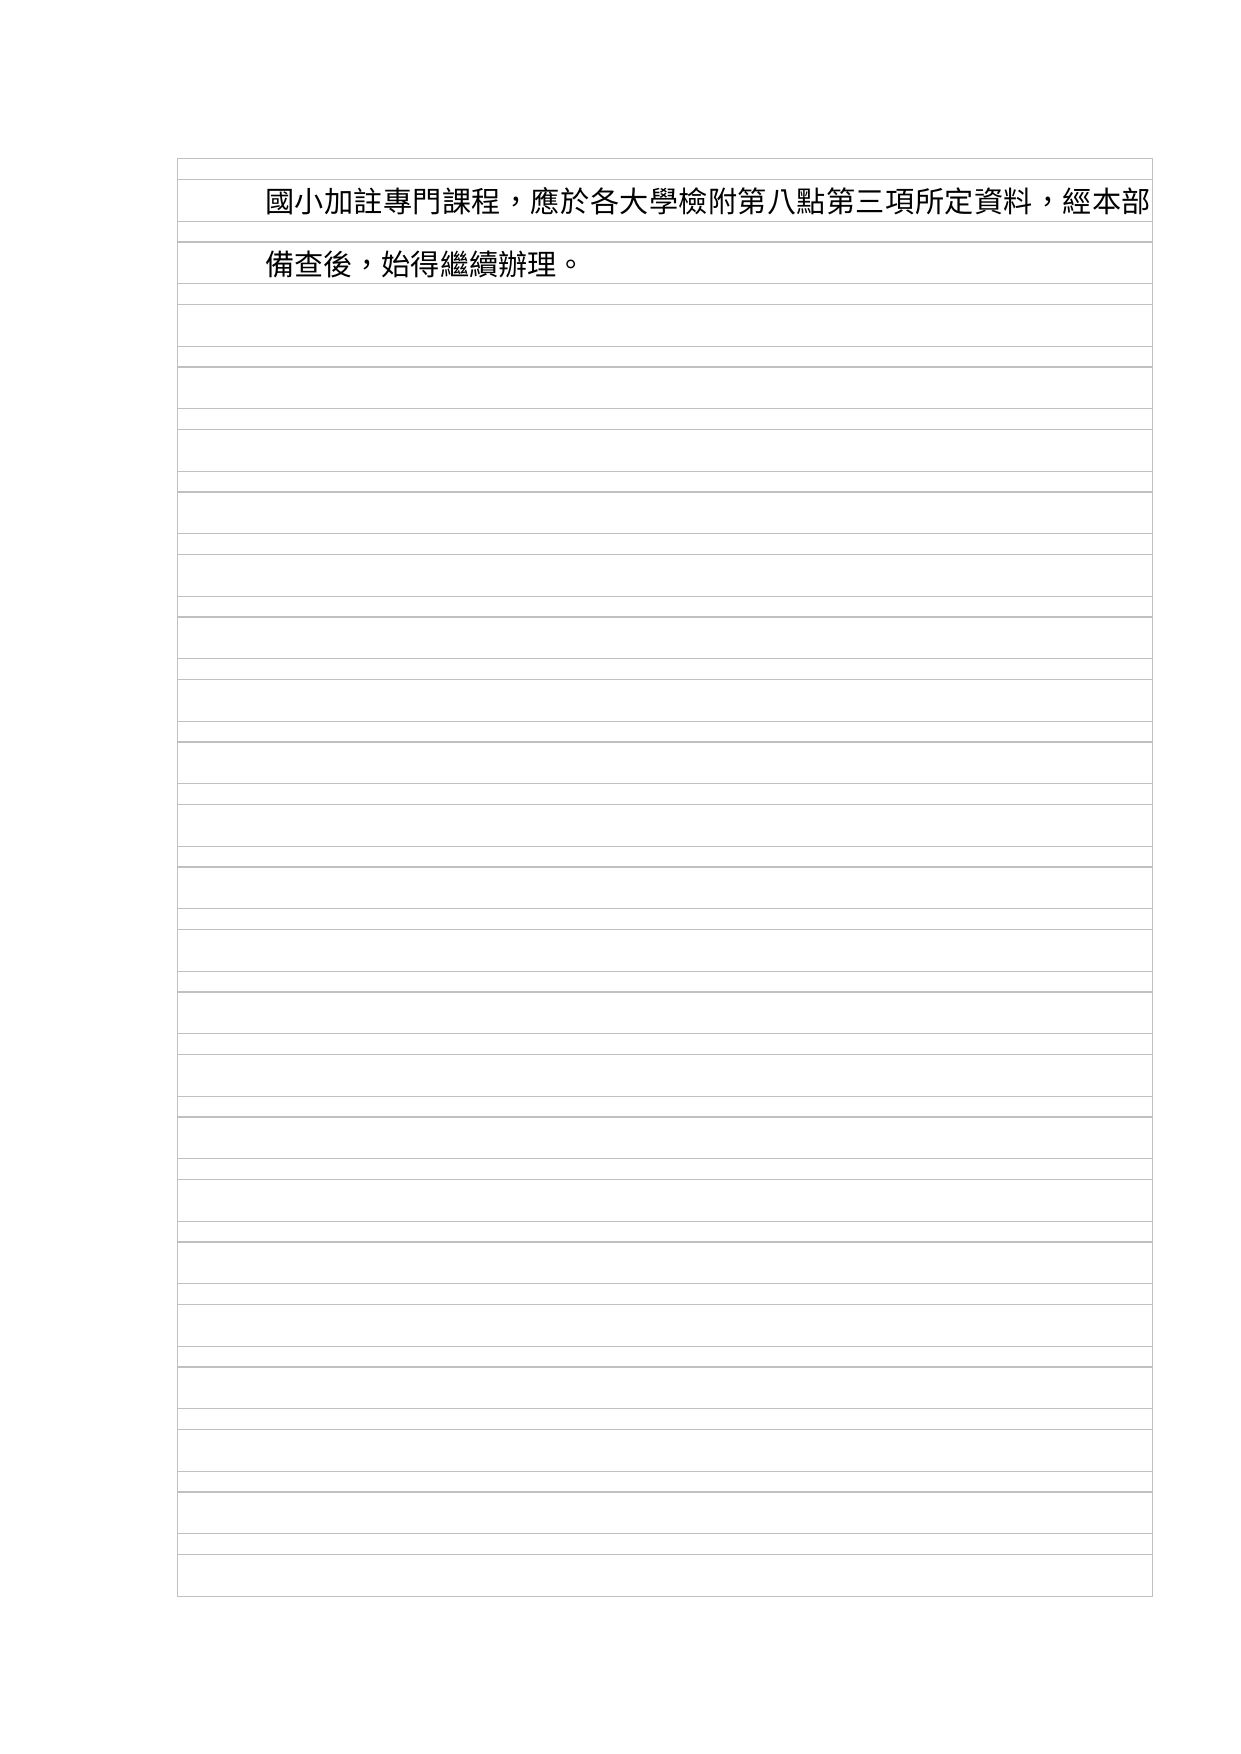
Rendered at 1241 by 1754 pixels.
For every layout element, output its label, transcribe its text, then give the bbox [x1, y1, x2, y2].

text [178, 222, 1152, 241]
text [178, 159, 1152, 179]
text 國小加註專門課程，應於各大學檢附第八點第三項所定資料，經本部 [178, 180, 1152, 221]
text 備查後，始得繼續辦理。 [178, 243, 1152, 283]
